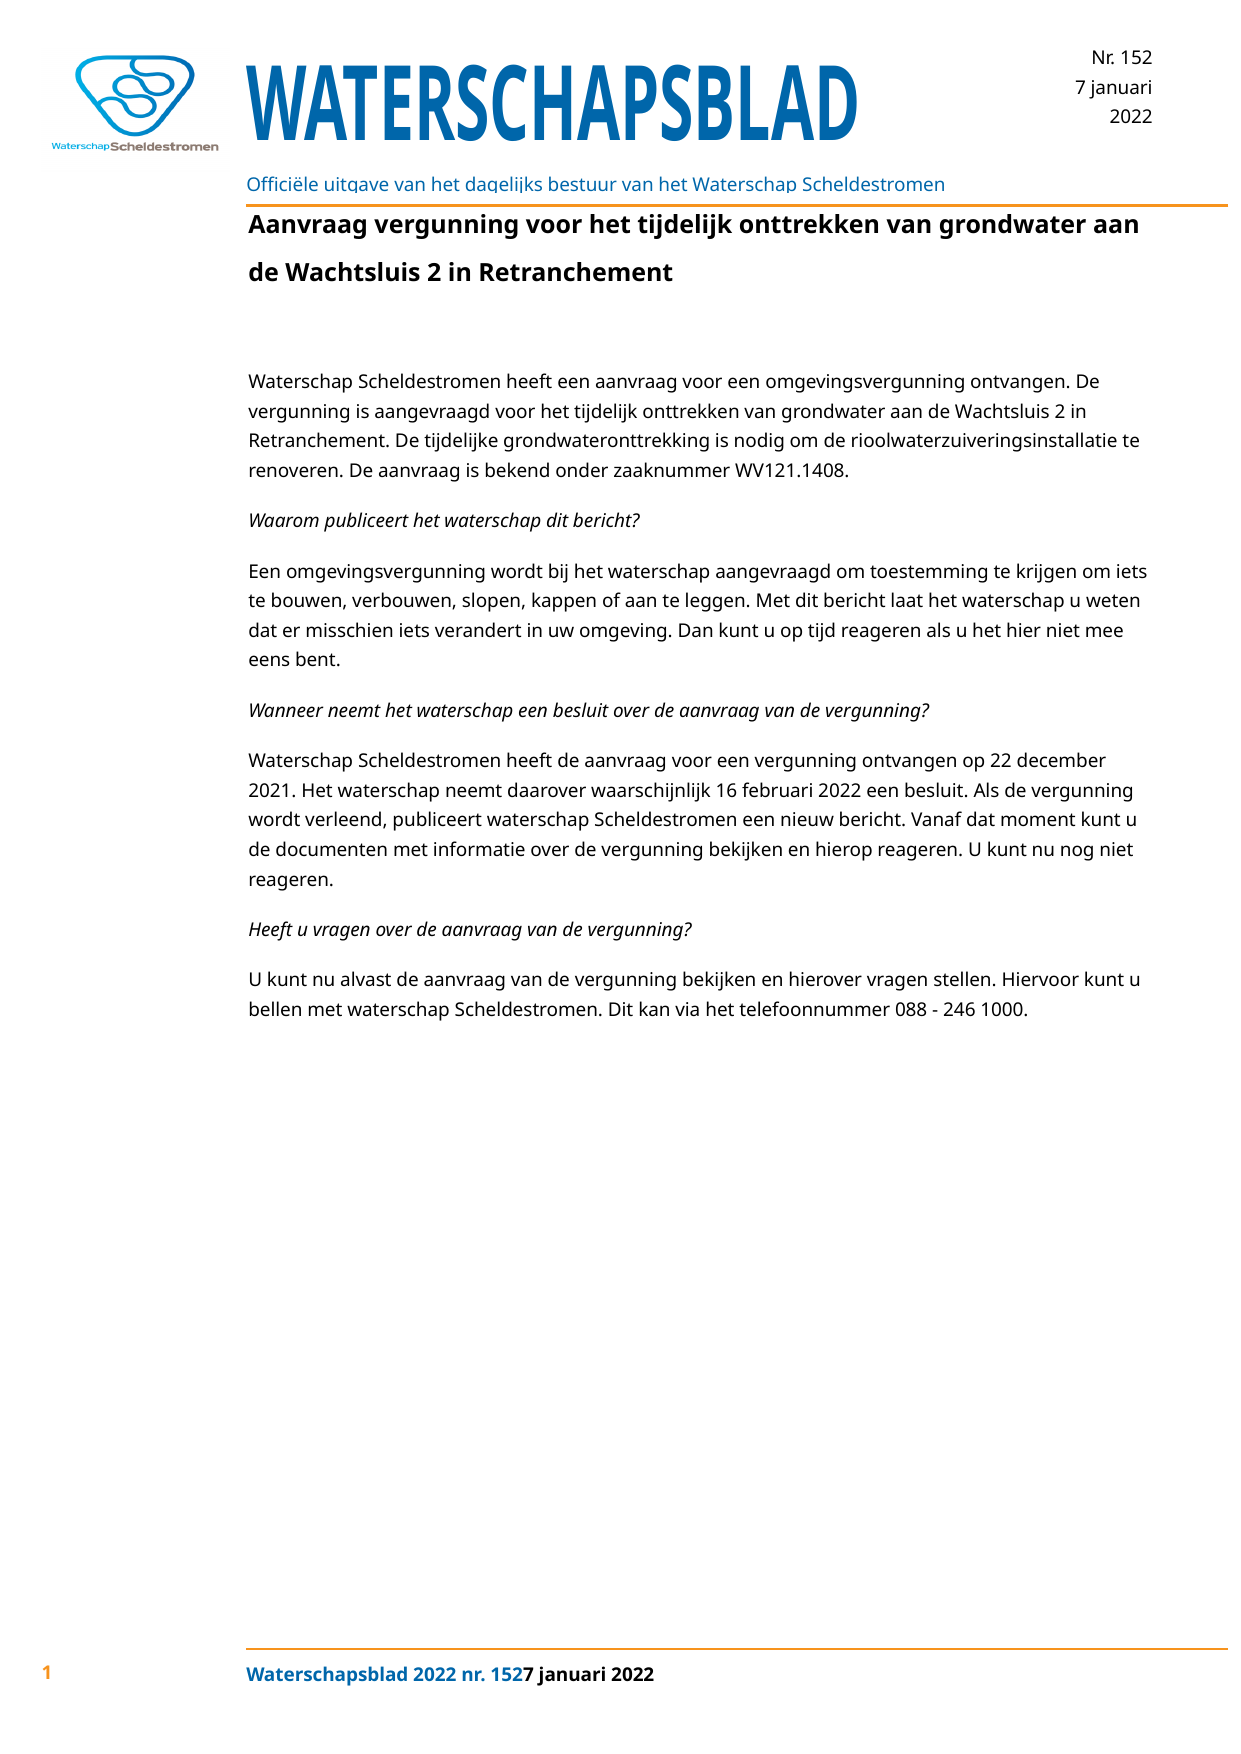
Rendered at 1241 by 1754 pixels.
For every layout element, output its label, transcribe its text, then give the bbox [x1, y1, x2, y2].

text Heeft u vragen over de aanvraag van de vergunning? [248, 916, 1152, 942]
text Een omgevingsvergunning wordt bij het waterschap aangevraagd om toestemming te krijgen om iets te bouwen, verbouwen, slopen, kappen of aan te leggen. Met dit bericht laat het waterschap u weten dat er misschien iets verandert in uw omgeving. Dan kunt u op tijd reageren als u het hier niet mee eens bent. [248, 558, 1152, 672]
picture [41, 47, 231, 172]
text Waterschap Scheldestromen heeft een aanvraag voor een omgevingsvergunning ontvangen. De vergunning is aangevraagd voor het tijdelijk onttrekken van grondwater aan de Wachtsluis 2 in Retranchement. De tijdelijke grondwateronttrekking is nodig om de rioolwaterzuiveringsinstallatie te renoveren. De aanvraag is bekend onder zaaknummer WV121.1408. [248, 368, 1152, 483]
text Waarom publiceert het waterschap dit bericht? [248, 507, 1152, 533]
text Aanvraag vergunning voor het tijdelijk onttrekken van grondwater aan de Wachtsluis 2 in Retranchement [248, 207, 1152, 288]
text Waterschap Scheldestromen heeft de aanvraag voor een vergunning ontvangen op 22 december 2021. Het waterschap neemt daarover waarschijnlijk 16 februari 2022 een besluit. Als de vergunning wordt verleend, publiceert waterschap Scheldestromen een nieuw bericht. Vanaf dat moment kunt u de documenten met informatie over de vergunning bekijken en hierop reageren. U kunt nu nog niet reageren. [248, 747, 1152, 892]
text Wanneer neemt het waterschap een besluit over de aanvraag van de vergunning? [248, 697, 1152, 723]
text U kunt nu alvast de aanvraag van de vergunning bekijken en hierover vragen stellen. Hiervoor kunt u bellen met waterschap Scheldestromen. Dit kan via het telefoonnummer 088 - 246 1000. [248, 967, 1152, 1022]
